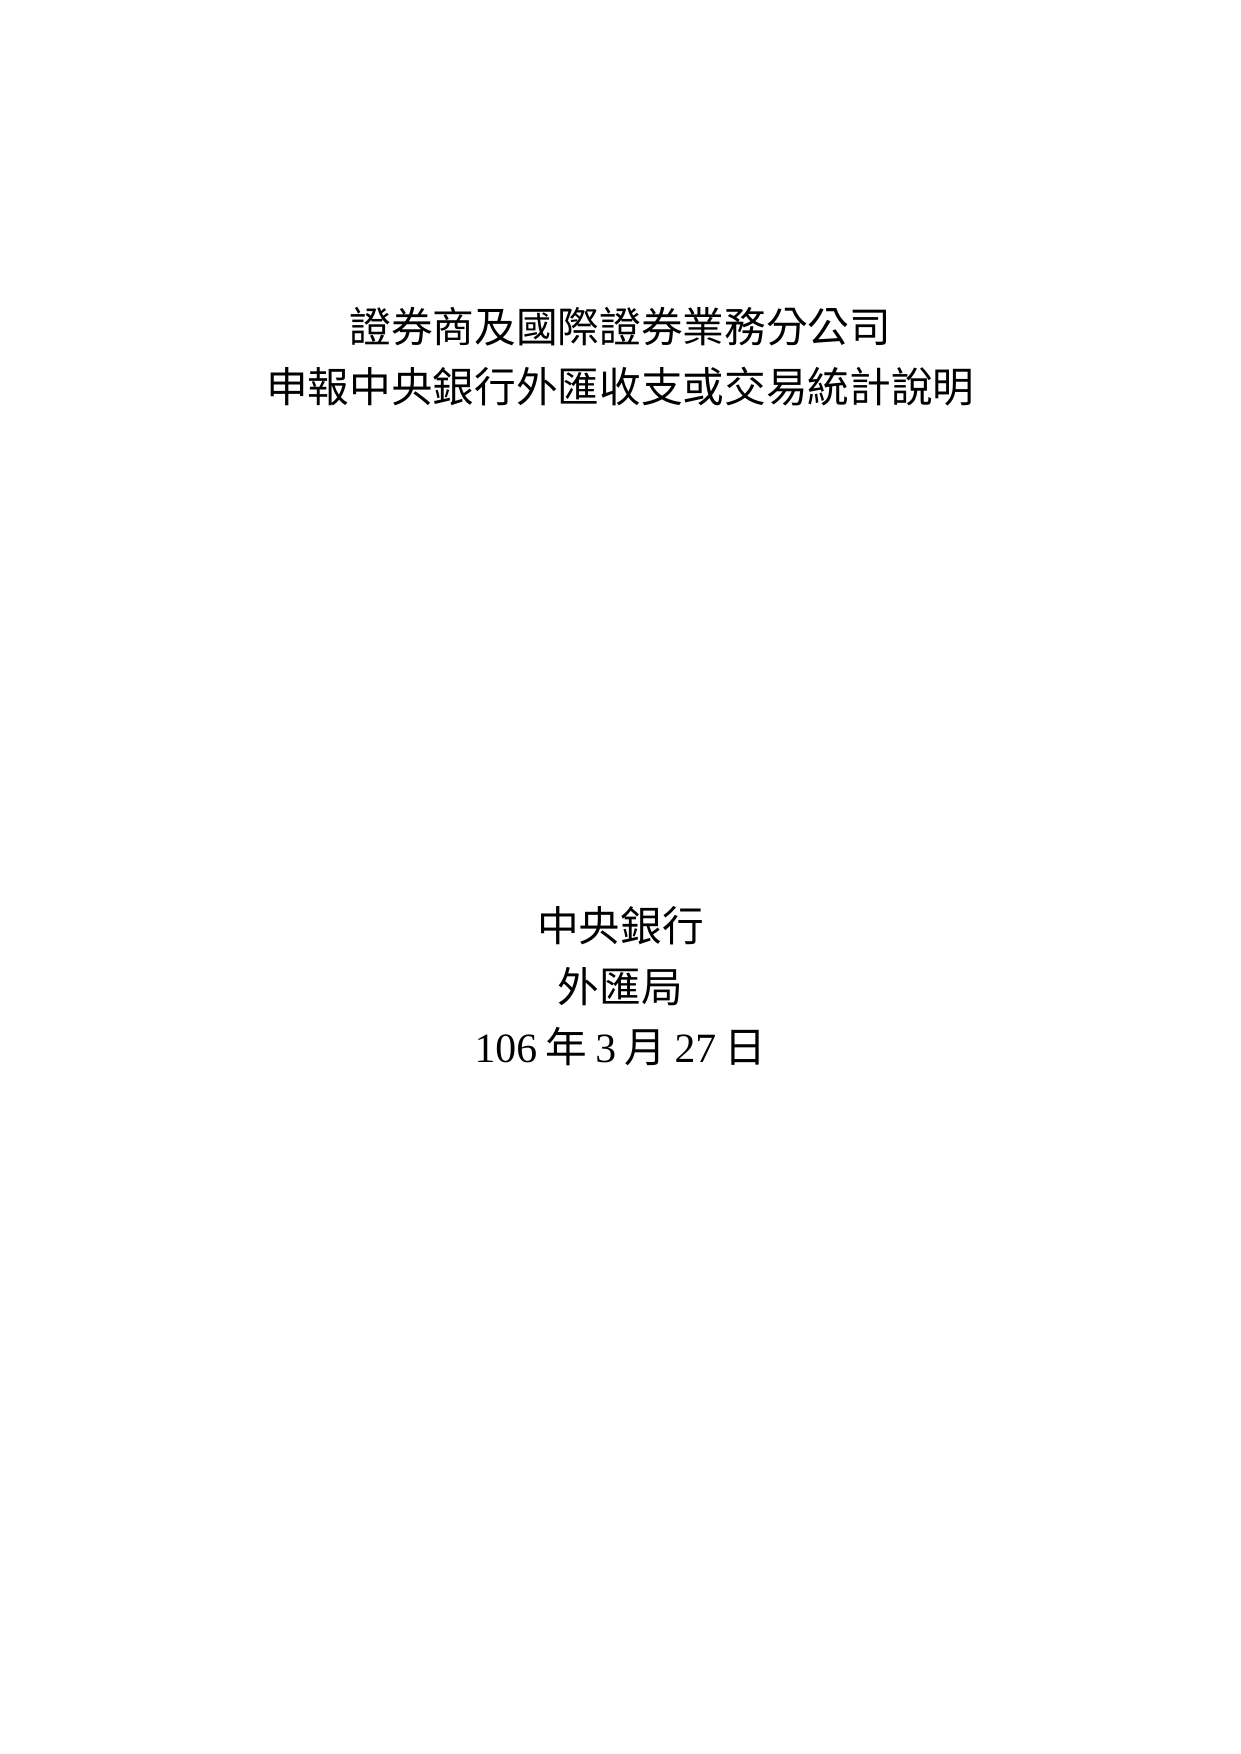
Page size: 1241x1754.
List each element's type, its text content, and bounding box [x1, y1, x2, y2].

text 外匯局 [150, 954, 1090, 1014]
text 106年3月27日 [150, 1014, 1090, 1074]
text 申報中央銀行外匯收支或交易統計說明 [150, 354, 1090, 414]
text 中央銀行 [150, 893, 1090, 954]
text 證券商及國際證券業務分公司 [150, 294, 1090, 354]
